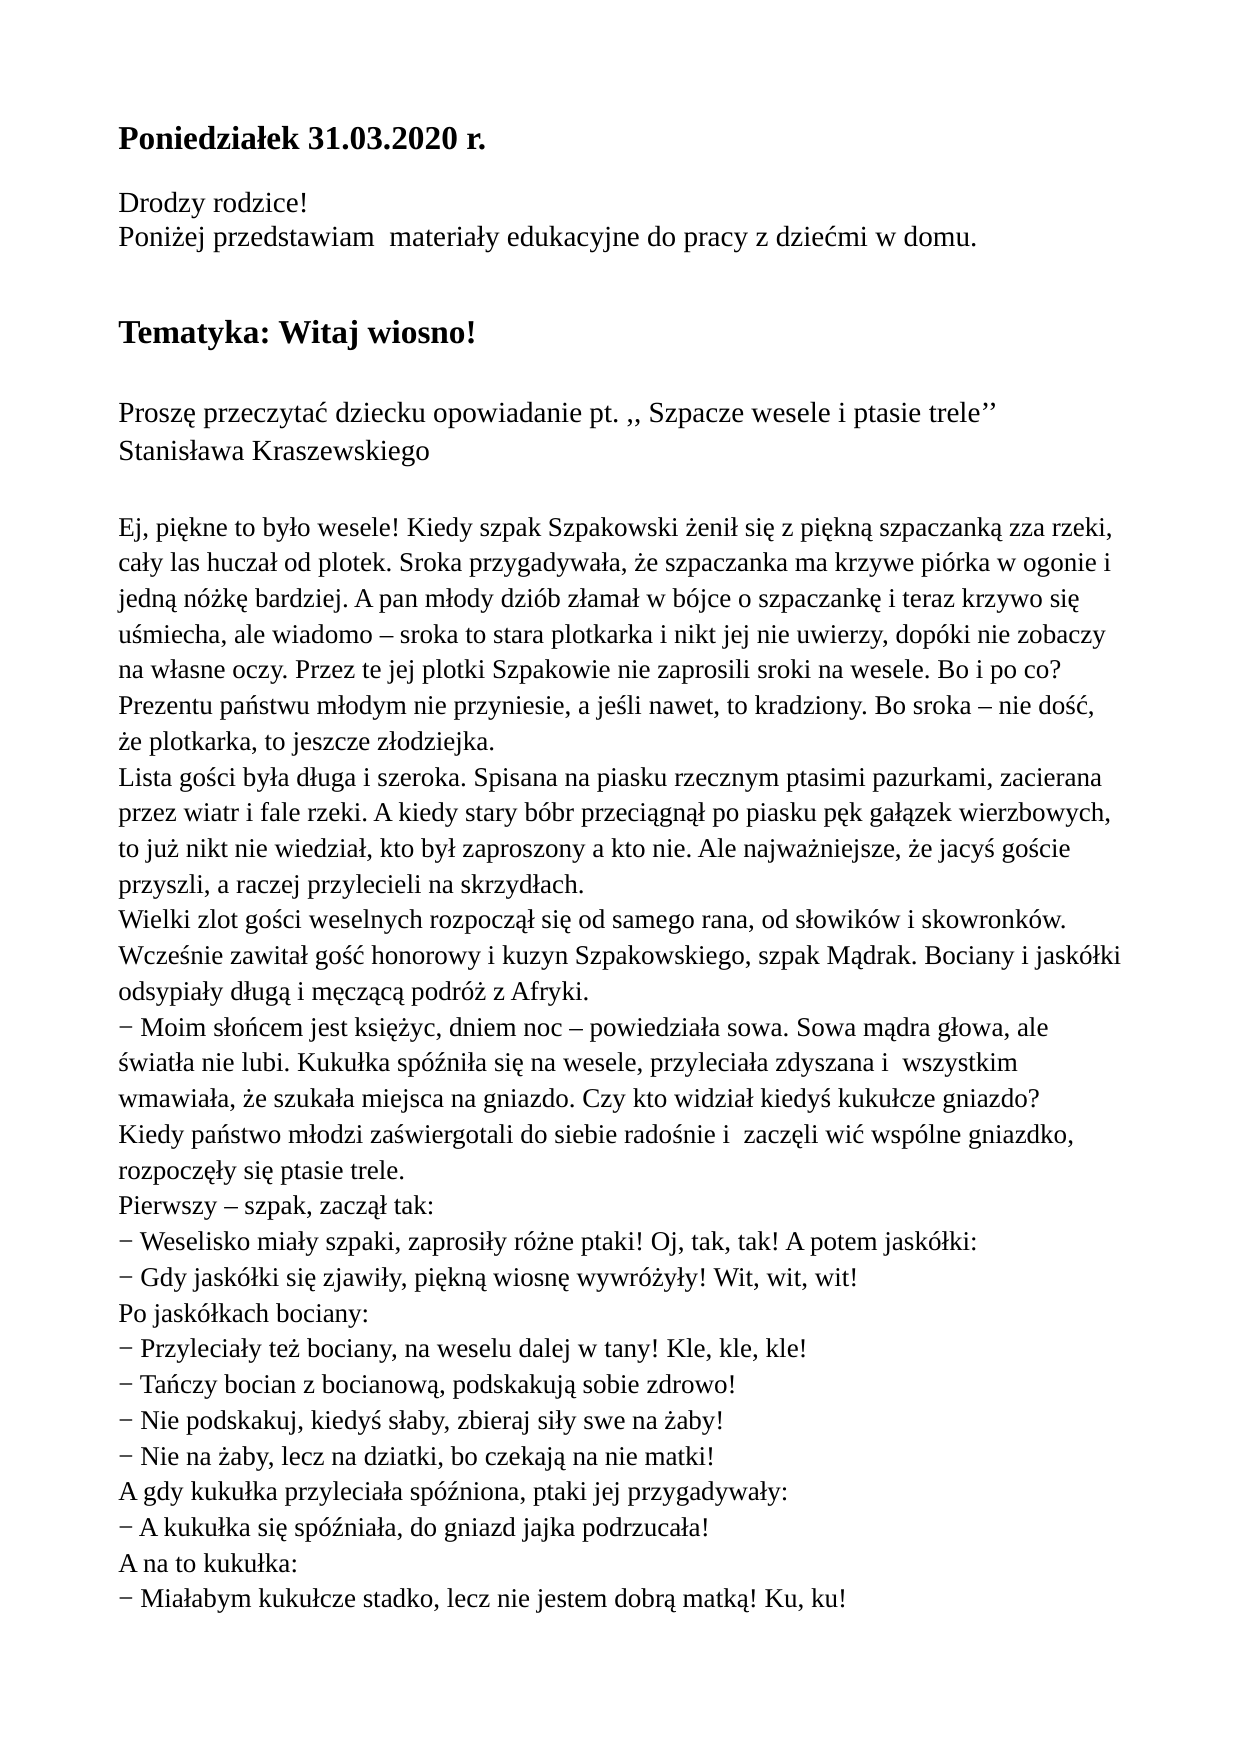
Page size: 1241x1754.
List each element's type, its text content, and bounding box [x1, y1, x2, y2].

text − Moim słońcem jest księżyc, dniem noc – powiedziała sowa. Sowa mądra głowa, ale światła nie lubi. Kukułka spóźniła się na wesele, przyleciała zdyszana i wszystkim wmawiała, że szukała miejsca na gniazdo. Czy kto widział kiedyś kukułcze gniazdo? [118, 1011, 1122, 1113]
text Drodzy rodzice! [118, 185, 1122, 219]
text − Nie podskakuj, kiedyś słaby, zbieraj siły swe na żaby! [118, 1404, 1122, 1435]
text − Tańczy bocian z bocianową, podskakują sobie zdrowo! [118, 1368, 1122, 1399]
text − A kukułka się spóźniała, do gniazd jajka podrzucała! [118, 1511, 1122, 1542]
text − Przyleciały też bociany, na weselu dalej w tany! Kle, kle, kle! [118, 1332, 1122, 1363]
text Pierwszy – szpak, zaczął tak: [118, 1189, 1122, 1221]
text Kiedy państwo młodzi zaświergotali do siebie radośnie i zaczęli wić wspólne gniazdko, rozpoczęły się ptasie trele. [118, 1118, 1122, 1185]
text Proszę przeczytać dziecku opowiadanie pt. ,, Szpacze wesele i ptasie trele’’ Stanisława Kraszewskiego [118, 395, 1122, 467]
text Lista gości była długa i szeroka. Spisana na piasku rzecznym ptasimi pazurkami, zacierana przez wiatr i fale rzeki. A kiedy stary bóbr przeciągnął po piasku pęk gałązek wierzbowych, to już nikt nie wiedział, kto był zaproszony a kto nie. Ale najważniejsze, że jacyś goście przyszli, a raczej przylecieli na skrzydłach. [118, 761, 1122, 899]
text − Miałabym kukułcze stadko, lecz nie jestem dobrą matką! Ku, ku! [118, 1582, 1122, 1614]
text − Gdy jaskółki się zjawiły, piękną wiosnę wywróżyły! Wit, wit, wit! [118, 1261, 1122, 1292]
text Wielki zlot gości weselnych rozpoczął się od samego rana, od słowików i skowronków. Wcześnie zawitał gość honorowy i kuzyn Szpakowskiego, szpak Mądrak. Bociany i jaskółki odsypiały długą i męczącą podróż z Afryki. [118, 904, 1122, 1006]
text Ej, piękne to było wesele! Kiedy szpak Szpakowski żenił się z piękną szpaczanką zza rzeki, cały las huczał od plotek. Sroka przygadywała, że szpaczanka ma krzywe piórka w ogonie i jedną nóżkę bardziej. A pan młody dziób złamał w bójce o szpaczankę i teraz krzywo się uśmiecha, ale wiadomo – sroka to stara plotkarka i nikt jej nie uwierzy, dopóki nie zobaczy na własne oczy. Przez te jej plotki Szpakowie nie zaprosili sroki na wesele. Bo i po co? Prezentu państwu młodym nie przyniesie, a jeśli nawet, to kradziony. Bo sroka – nie dość, że plotkarka, to jeszcze złodziejka. [118, 511, 1122, 756]
text A gdy kukułka przyleciała spóźniona, ptaki jej przygadywały: [118, 1475, 1122, 1506]
text Poniżej przedstawiam materiały edukacyjne do pracy z dziećmi w domu. [118, 219, 1122, 252]
text − Weselisko miały szpaki, zaprosiły różne ptaki! Oj, tak, tak! A potem jaskółki: [118, 1225, 1122, 1256]
text Tematyka: Witaj wiosno! [118, 312, 1122, 351]
text A na to kukułka: [118, 1547, 1122, 1578]
text − Nie na żaby, lecz na dziatki, bo czekają na nie matki! [118, 1439, 1122, 1471]
text Po jaskółkach bociany: [118, 1297, 1122, 1328]
text Poniedziałek 31.03.2020 r. [118, 118, 1122, 156]
